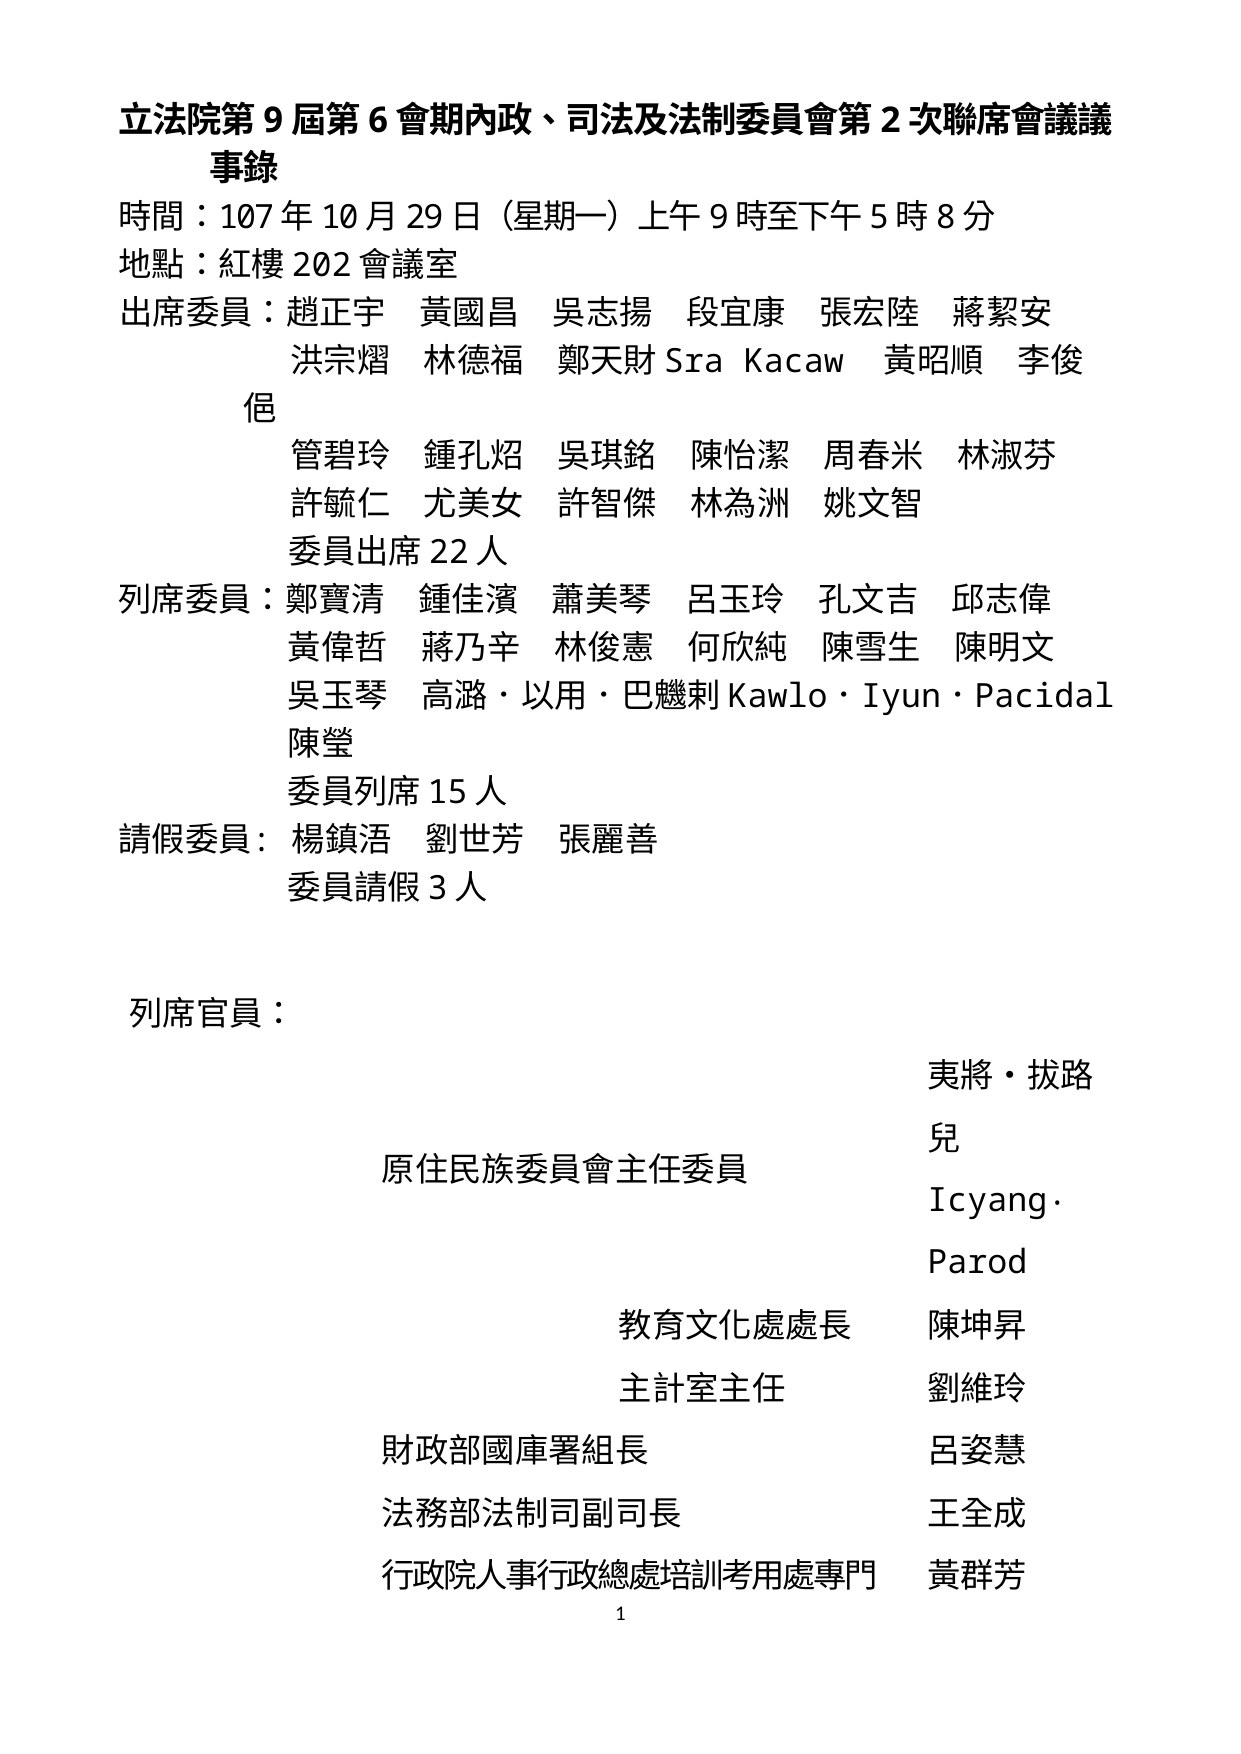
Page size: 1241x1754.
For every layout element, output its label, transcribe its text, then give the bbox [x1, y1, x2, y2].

table_cell [118, 1032, 370, 1282]
table_cell [118, 1282, 370, 1344]
text 委員出席22人 [243, 525, 1093, 573]
text 委員列席15人 [287, 765, 1148, 813]
table_cell 原住民族委員會主任委員 [370, 1032, 916, 1282]
table_cell 教育文化處處長 [370, 1282, 916, 1344]
text 時間：107年10月29日（星期一）上午9時至下午5時8分 [118, 190, 1122, 238]
table_cell [118, 1532, 370, 1594]
table_cell 行政院人事行政總處培訓考用處專門 [370, 1532, 916, 1594]
text 吳玉琴 高潞．以用．巴魕剌Kawlo．Iyun．Pacidal [287, 669, 1148, 717]
table_cell 黃群芳 [916, 1532, 1122, 1594]
text 洪宗熠 林德福 鄭天財Sra Kacaw 黃昭順 李俊俋 [243, 334, 1093, 429]
text 委員請假3人 [287, 861, 1148, 909]
text 黃偉哲 蔣乃辛 林俊憲 何欣純 陳雪生 陳明文 [287, 621, 1148, 669]
table_cell [118, 1407, 370, 1469]
text 立法院第9屆第6會期內政、司法及法制委員會第2次聯席會議議事錄 [118, 94, 1122, 190]
table_cell 王全成 [916, 1469, 1122, 1532]
table_cell 夷將‧拔路兒 Icyang‧Parod [916, 1032, 1122, 1282]
text 請假委員: 楊鎮浯 劉世芳 張麗善 [118, 813, 1148, 861]
table_header [916, 969, 1122, 1032]
table_cell 呂姿慧 [916, 1407, 1122, 1469]
table_cell 劉維玲 [916, 1344, 1122, 1407]
table_cell [118, 1469, 370, 1532]
text 列席委員：鄭寶清 鍾佳濱 蕭美琴 呂玉玲 孔文吉 邱志偉 [118, 573, 1148, 621]
table_cell 財政部國庫署組長 [370, 1407, 916, 1469]
text 地點：紅樓202會議室 [118, 238, 1122, 286]
table_header [370, 969, 916, 1032]
text 管碧玲 鍾孔炤 吳琪銘 陳怡潔 周春米 林淑芬 [243, 429, 1093, 477]
table_header 列席官員： [118, 969, 370, 1032]
table_cell 陳坤昇 [916, 1282, 1122, 1344]
text 許毓仁 尤美女 許智傑 林為洲 姚文智 [243, 477, 1093, 525]
text 出席委員：趙正宇 黃國昌 吳志揚 段宜康 張宏陸 蔣絜安 [119, 286, 1093, 334]
table_cell [118, 1344, 370, 1407]
table_cell 主計室主任 [370, 1344, 916, 1407]
text 陳瑩 [287, 717, 1148, 765]
table_cell 法務部法制司副司長 [370, 1469, 916, 1532]
